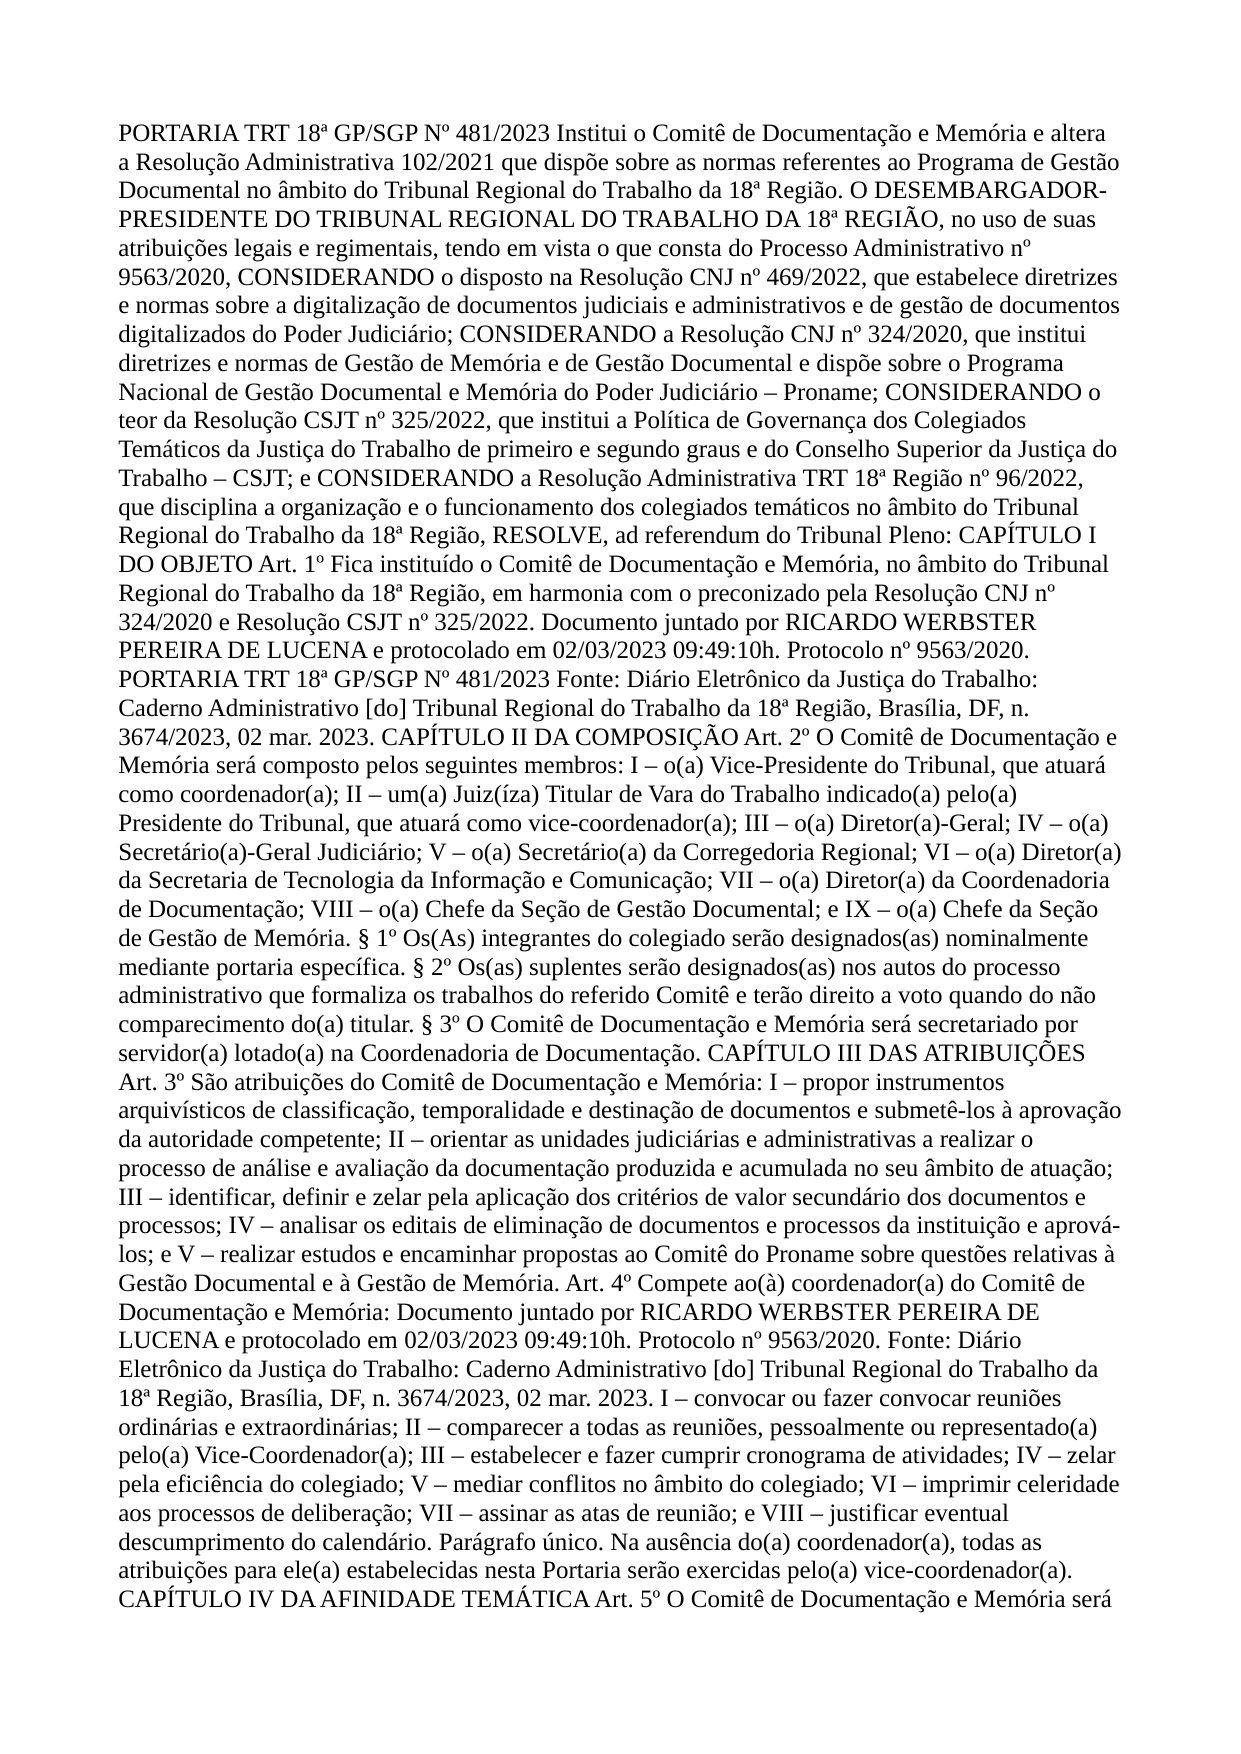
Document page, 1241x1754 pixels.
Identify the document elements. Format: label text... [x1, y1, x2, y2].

text PORTARIA TRT 18ª GP/SGP Nº 481/2023 Institui o Comitê de Documentação e Memória e altera a Resolução Administrativa 102/2021 que dispõe sobre as normas referentes ao Programa de Gestão Documental no âmbito do Tribunal Regional do Trabalho da 18ª Região. O DESEMBARGADOR-PRESIDENTE DO TRIBUNAL REGIONAL DO TRABALHO DA 18ª REGIÃO, no uso de suas atribuições legais e regimentais, tendo em vista o que consta do Processo Administrativo nº 9563/2020, CONSIDERANDO o disposto na Resolução CNJ nº 469/2022, que estabelece diretrizes e normas sobre a digitalização de documentos judiciais e administrativos e de gestão de documentos digitalizados do Poder Judiciário; CONSIDERANDO a Resolução CNJ nº 324/2020, que institui diretrizes e normas de Gestão de Memória e de Gestão Documental e dispõe sobre o Programa Nacional de Gestão Documental e Memória do Poder Judiciário – Proname; CONSIDERANDO o teor da Resolução CSJT nº 325/2022, que institui a Política de Governança dos Colegiados Temáticos da Justiça do Trabalho de primeiro e segundo graus e do Conselho Superior da Justiça do Trabalho – CSJT; e CONSIDERANDO a Resolução Administrativa TRT 18ª Região nº 96/2022, que disciplina a organização e o funcionamento dos colegiados temáticos no âmbito do Tribunal Regional do Trabalho da 18ª Região, RESOLVE, ad referendum do Tribunal Pleno: CAPÍTULO I DO OBJETO Art. 1º Fica instituído o Comitê de Documentação e Memória, no âmbito do Tribunal Regional do Trabalho da 18ª Região, em harmonia com o preconizado pela Resolução CNJ nº 324/2020 e Resolução CSJT nº 325/2022. Documento juntado por RICARDO WERBSTER PEREIRA DE LUCENA e protocolado em 02/03/2023 09:49:10h. Protocolo nº 9563/2020. PORTARIA TRT 18ª GP/SGP Nº 481/2023 Fonte: Diário Eletrônico da Justiça do Trabalho: Caderno Administrativo [do] Tribunal Regional do Trabalho da 18ª Região, Brasília, DF, n. 3674/2023, 02 mar. 2023. CAPÍTULO II DA COMPOSIÇÃO Art. 2º O Comitê de Documentação e Memória será composto pelos seguintes membros: I – o(a) Vice-Presidente do Tribunal, que atuará como coordenador(a); II – um(a) Juiz(íza) Titular de Vara do Trabalho indicado(a) pelo(a) Presidente do Tribunal, que atuará como vice-coordenador(a); III – o(a) Diretor(a)-Geral; IV – o(a) Secretário(a)-Geral Judiciário; V – o(a) Secretário(a) da Corregedoria Regional; VI – o(a) Diretor(a) da Secretaria de Tecnologia da Informação e Comunicação; VII – o(a) Diretor(a) da Coordenadoria de Documentação; VIII – o(a) Chefe da Seção de Gestão Documental; e IX – o(a) Chefe da Seção de Gestão de Memória. § 1º Os(As) integrantes do colegiado serão designados(as) nominalmente mediante portaria específica. § 2º Os(as) suplentes serão designados(as) nos autos do processo administrativo que formaliza os trabalhos do referido Comitê e terão direito a voto quando do não comparecimento do(a) titular. § 3º O Comitê de Documentação e Memória será secretariado por servidor(a) lotado(a) na Coordenadoria de Documentação. CAPÍTULO III DAS ATRIBUIÇÕES Art. 3º São atribuições do Comitê de Documentação e Memória: I – propor instrumentos arquivísticos de classificação, temporalidade e destinação de documentos e submetê-los à aprovação da autoridade competente; II – orientar as unidades judiciárias e administrativas a realizar o processo de análise e avaliação da documentação produzida e acumulada no seu âmbito de atuação; III – identificar, definir e zelar pela aplicação dos critérios de valor secundário dos documentos e processos; IV – analisar os editais de eliminação de documentos e processos da instituição e aprová-los; e V – realizar estudos e encaminhar propostas ao Comitê do Proname sobre questões relativas à Gestão Documental e à Gestão de Memória. Art. 4º Compete ao(à) coordenador(a) do Comitê de Documentação e Memória: Documento juntado por RICARDO WERBSTER PEREIRA DE LUCENA e protocolado em 02/03/2023 09:49:10h. Protocolo nº 9563/2020. Fonte: Diário Eletrônico da Justiça do Trabalho: Caderno Administrativo [do] Tribunal Regional do Trabalho da 18ª Região, Brasília, DF, n. 3674/2023, 02 mar. 2023. I – convocar ou fazer convocar reuniões ordinárias e extraordinárias; II – comparecer a todas as reuniões, pessoalmente ou representado(a) pelo(a) Vice-Coordenador(a); III – estabelecer e fazer cumprir cronograma de atividades; IV – zelar pela eficiência do colegiado; V – mediar conflitos no âmbito do colegiado; VI – imprimir celeridade aos processos de deliberação; VII – assinar as atas de reunião; e VIII – justificar eventual descumprimento do calendário. Parágrafo único. Na ausência do(a) coordenador(a), todas as atribuições para ele(a) estabelecidas nesta Portaria serão exercidas pelo(a) vice-coordenador(a). CAPÍTULO IV DA AFINIDADE TEMÁTICA Art. 5º O Comitê de Documentação e Memória será [118, 118, 1122, 1613]
